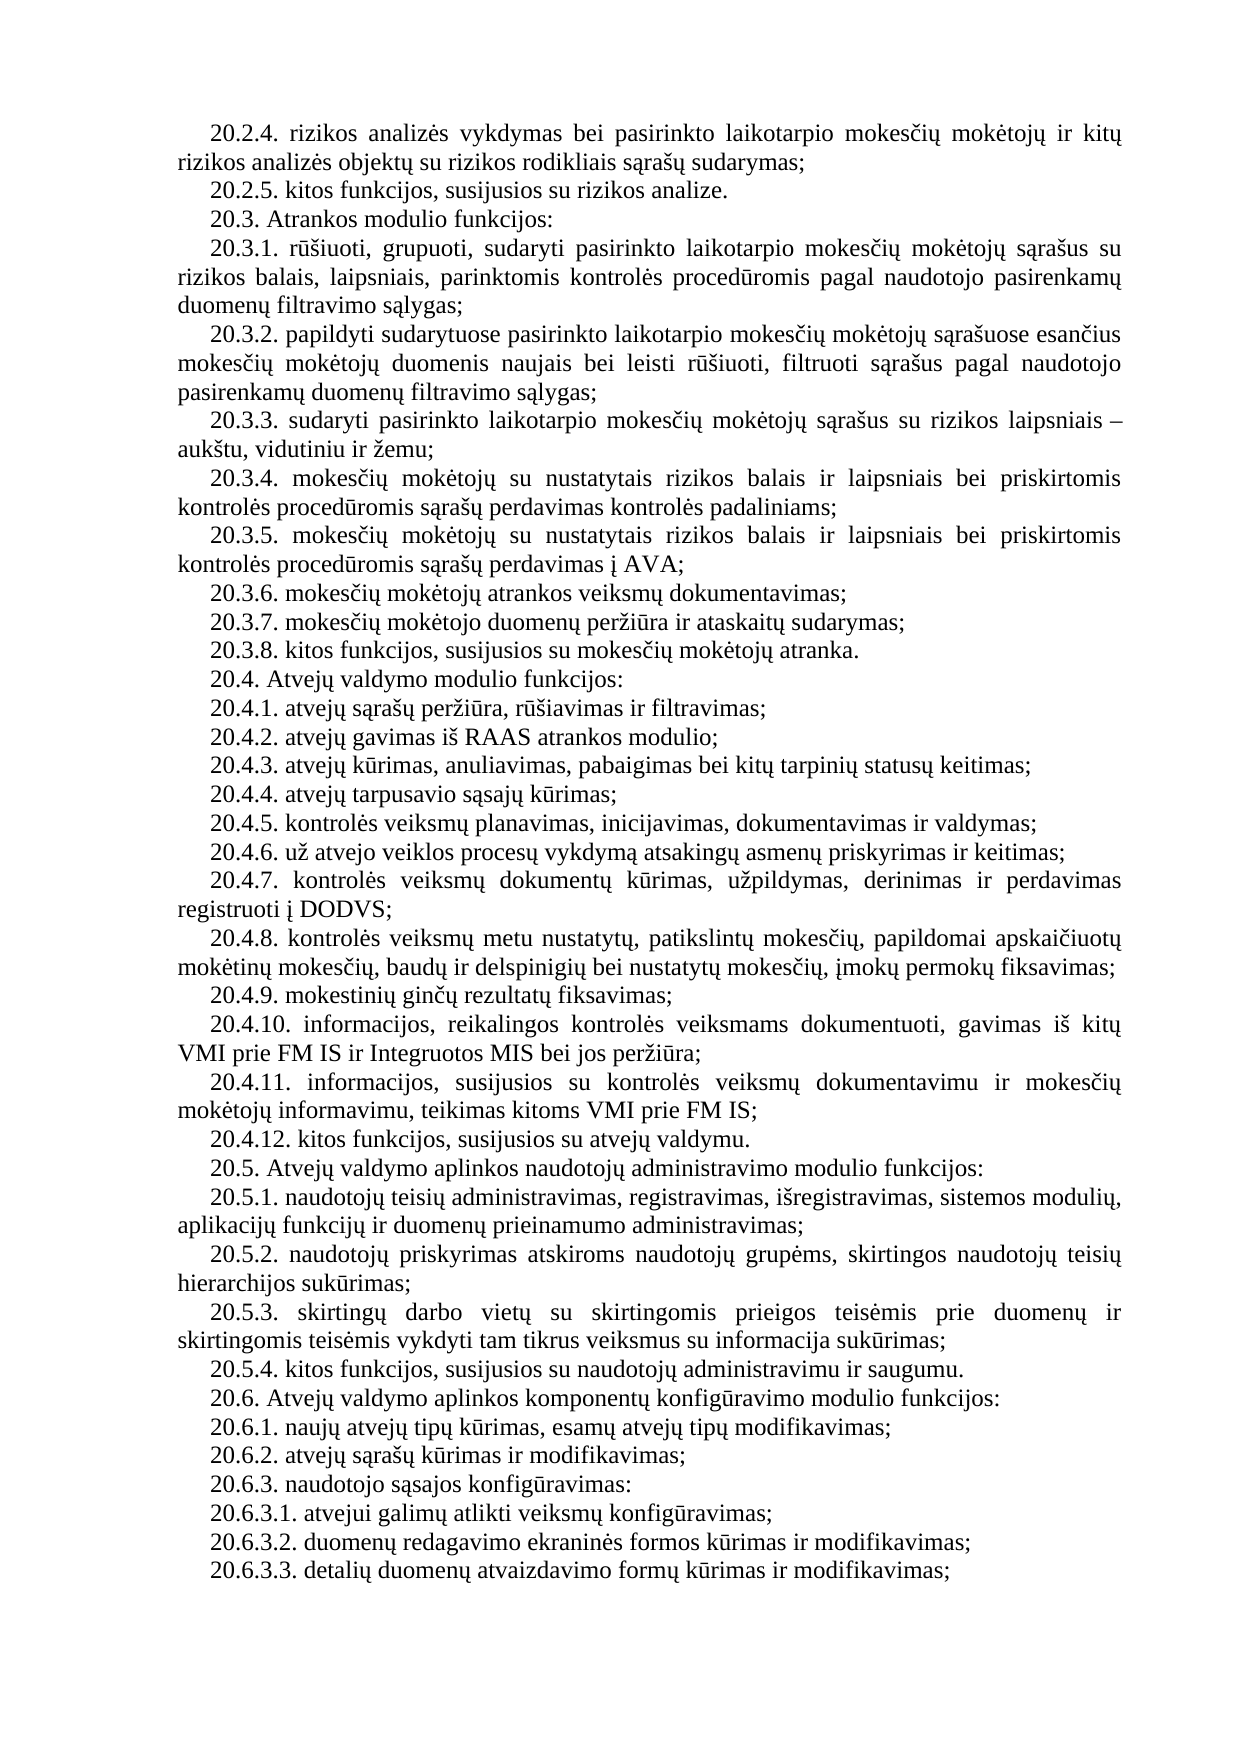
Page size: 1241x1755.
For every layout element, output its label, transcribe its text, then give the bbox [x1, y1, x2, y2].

text 20.6.1. naujų atvejų tipų kūrimas, esamų atvejų tipų modifikavimas; [177, 1412, 1122, 1441]
text 20.3.3. sudaryti pasirinkto laikotarpio mokesčių mokėtojų sąrašus su rizikos laipsniais – aukštu, vidutiniu ir žemu; [177, 406, 1122, 463]
text 20.4.3. atvejų kūrimas, anuliavimas, pabaigimas bei kitų tarpinių statusų keitimas; [177, 751, 1122, 779]
text 20.4.8. kontrolės veiksmų metu nustatytų, patikslintų mokesčių, papildomai apskaičiuotų mokėtinų mokesčių, baudų ir delspinigių bei nustatytų mokesčių, įmokų permokų fiksavimas; [177, 923, 1122, 981]
text 20.6. Atvejų valdymo aplinkos komponentų konfigūravimo modulio funkcijos: [177, 1383, 1122, 1412]
text 20.4.10. informacijos, reikalingos kontrolės veiksmams dokumentuoti, gavimas iš kitų VMI prie FM IS ir Integruotos MIS bei jos peržiūra; [177, 1009, 1122, 1067]
text 20.6.3.2. duomenų redagavimo ekraninės formos kūrimas ir modifikavimas; [177, 1527, 1122, 1556]
text 20.4.9. mokestinių ginčų rezultatų fiksavimas; [177, 981, 1122, 1009]
text 20.2.4. rizikos analizės vykdymas bei pasirinkto laikotarpio mokesčių mokėtojų ir kitų rizikos analizės objektų su rizikos rodikliais sąrašų sudarymas; [177, 118, 1122, 176]
text 20.5.3. skirtingų darbo vietų su skirtingomis prieigos teisėmis prie duomenų ir skirtingomis teisėmis vykdyti tam tikrus veiksmus su informacija sukūrimas; [177, 1297, 1122, 1354]
text 20.3.6. mokesčių mokėtojų atrankos veiksmų dokumentavimas; [177, 578, 1122, 607]
text 20.4.12. kitos funkcijos, susijusios su atvejų valdymu. [177, 1124, 1122, 1153]
text 20.4.1. atvejų sąrašų peržiūra, rūšiavimas ir filtravimas; [177, 693, 1122, 722]
text 20.3.1. rūšiuoti, grupuoti, sudaryti pasirinkto laikotarpio mokesčių mokėtojų sąrašus su rizikos balais, laipsniais, parinktomis kontrolės procedūromis pagal naudotojo pasirenkamų duomenų filtravimo sąlygas; [177, 233, 1122, 319]
text 20.5.1. naudotojų teisių administravimas, registravimas, išregistravimas, sistemos modulių, aplikacijų funkcijų ir duomenų prieinamumo administravimas; [177, 1182, 1122, 1239]
text 20.4.6. už atvejo veiklos procesų vykdymą atsakingų asmenų priskyrimas ir keitimas; [177, 837, 1122, 866]
text 20.4.2. atvejų gavimas iš RAAS atrankos modulio; [177, 722, 1122, 751]
text 20.3. Atrankos modulio funkcijos: [177, 204, 1122, 233]
text 20.2.5. kitos funkcijos, susijusios su rizikos analize. [177, 176, 1122, 204]
text 20.5. Atvejų valdymo aplinkos naudotojų administravimo modulio funkcijos: [177, 1153, 1122, 1182]
text 20.5.4. kitos funkcijos, susijusios su naudotojų administravimu ir saugumu. [177, 1354, 1122, 1383]
text 20.3.4. mokesčių mokėtojų su nustatytais rizikos balais ir laipsniais bei priskirtomis kontrolės procedūromis sąrašų perdavimas kontrolės padaliniams; [177, 463, 1122, 521]
text 20.3.5. mokesčių mokėtojų su nustatytais rizikos balais ir laipsniais bei priskirtomis kontrolės procedūromis sąrašų perdavimas į AVA; [177, 521, 1122, 578]
text 20.5.2. naudotojų priskyrimas atskiroms naudotojų grupėms, skirtingos naudotojų teisių hierarchijos sukūrimas; [177, 1239, 1122, 1297]
text 20.4. Atvejų valdymo modulio funkcijos: [177, 664, 1122, 693]
text 20.3.8. kitos funkcijos, susijusios su mokesčių mokėtojų atranka. [177, 636, 1122, 664]
text 20.3.7. mokesčių mokėtojo duomenų peržiūra ir ataskaitų sudarymas; [177, 607, 1122, 636]
text 20.6.3.3. detalių duomenų atvaizdavimo formų kūrimas ir modifikavimas; [177, 1556, 1122, 1584]
text 20.6.3. naudotojo sąsajos konfigūravimas: [177, 1469, 1122, 1498]
text 20.6.2. atvejų sąrašų kūrimas ir modifikavimas; [177, 1441, 1122, 1469]
text 20.4.5. kontrolės veiksmų planavimas, inicijavimas, dokumentavimas ir valdymas; [177, 808, 1122, 837]
text 20.4.4. atvejų tarpusavio sąsajų kūrimas; [177, 779, 1122, 808]
text 20.6.3.1. atvejui galimų atlikti veiksmų konfigūravimas; [177, 1498, 1122, 1527]
text 20.3.2. papildyti sudarytuose pasirinkto laikotarpio mokesčių mokėtojų sąrašuose esančius mokesčių mokėtojų duomenis naujais bei leisti rūšiuoti, filtruoti sąrašus pagal naudotojo pasirenkamų duomenų filtravimo sąlygas; [177, 319, 1122, 406]
text 20.4.7. kontrolės veiksmų dokumentų kūrimas, užpildymas, derinimas ir perdavimas registruoti į DODVS; [177, 866, 1122, 923]
text 20.4.11. informacijos, susijusios su kontrolės veiksmų dokumentavimu ir mokesčių mokėtojų informavimu, teikimas kitoms VMI prie FM IS; [177, 1067, 1122, 1124]
